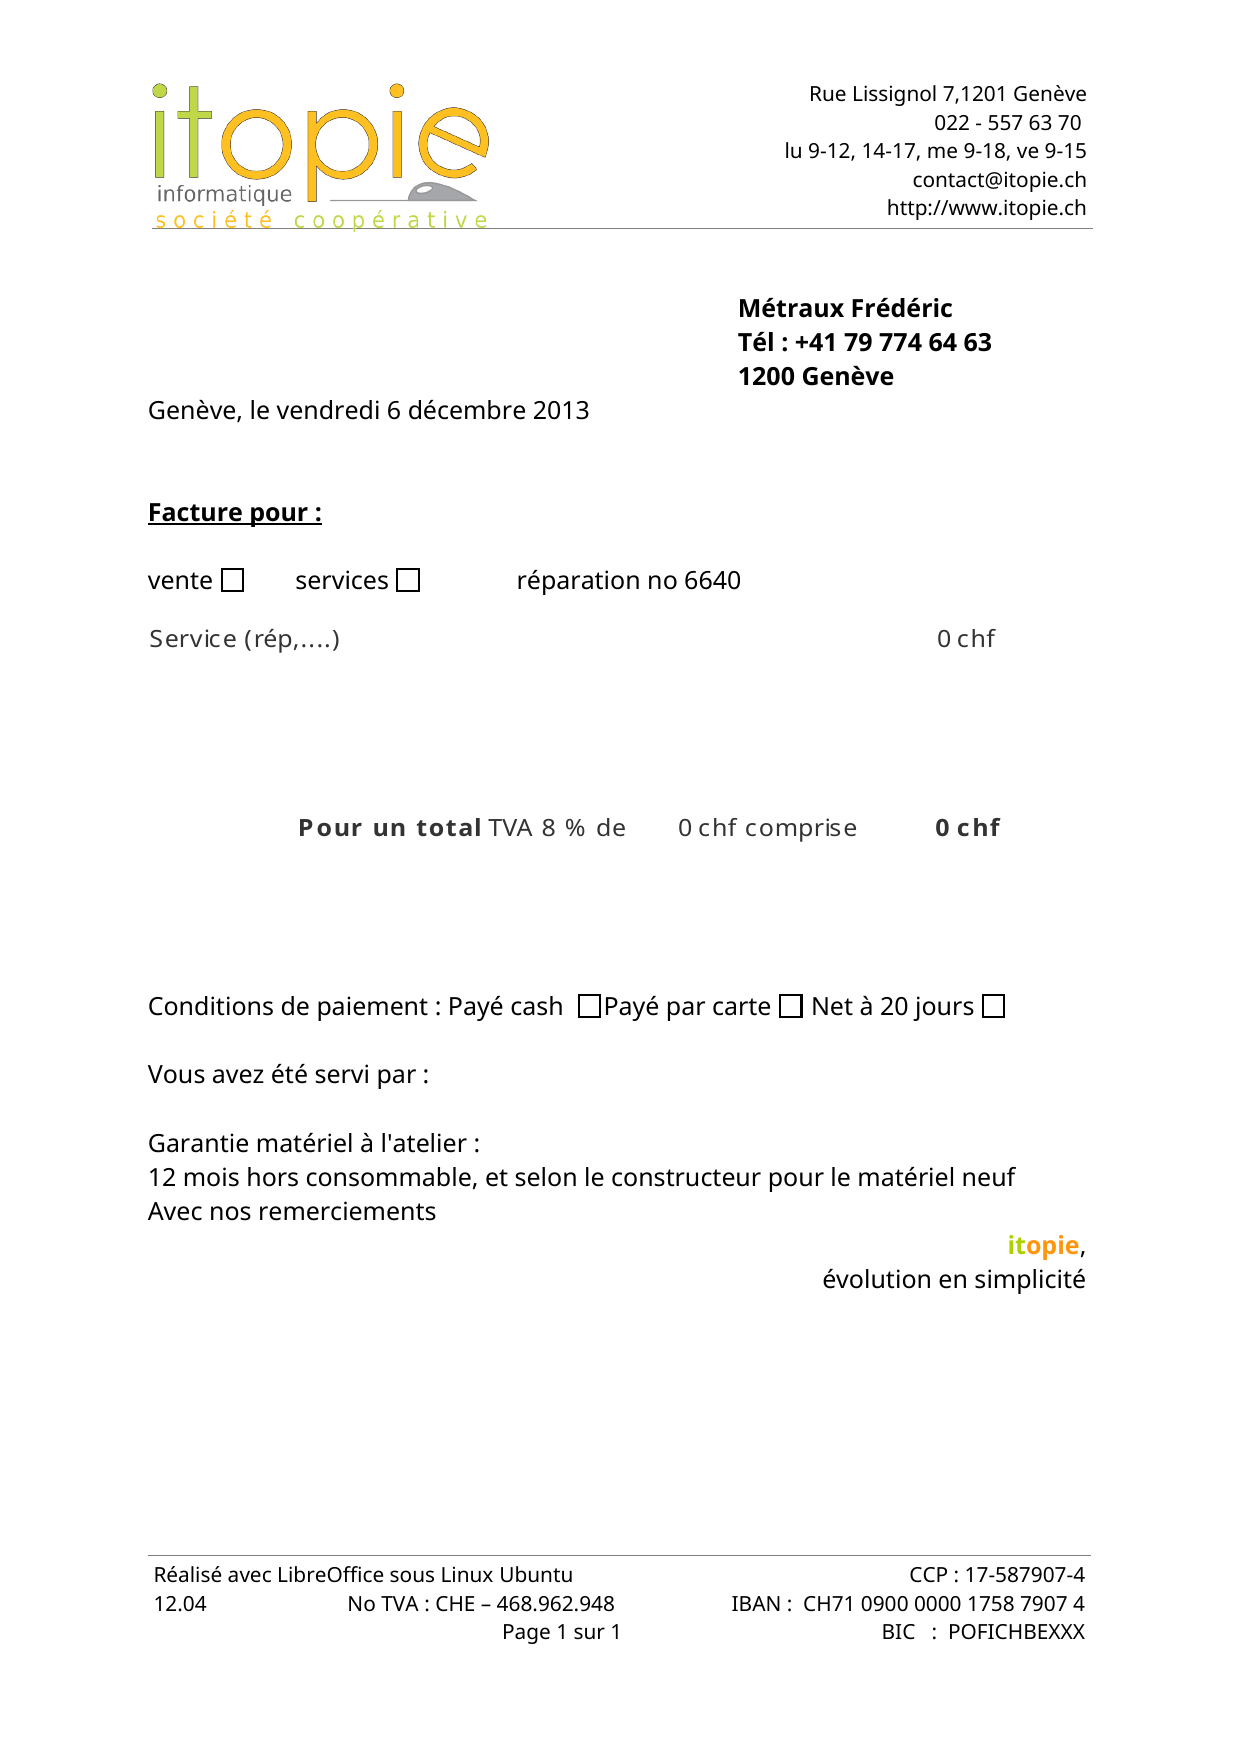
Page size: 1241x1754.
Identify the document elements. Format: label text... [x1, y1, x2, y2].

text vente services réparation no 6640 [148, 563, 1093, 597]
text Genève, le vendredi 6 décembre 2013 [148, 392, 1093, 427]
text Avec nos remerciements [148, 1193, 1093, 1227]
text Vous avez été servi par : [148, 1057, 1093, 1091]
text Facture pour : [148, 495, 1093, 529]
picture [138, 72, 500, 244]
text Métraux Frédéric [148, 290, 1093, 324]
text Garantie matériel à l'atelier : [148, 1125, 1093, 1159]
text Tél : +41 79 774 64 63 [148, 324, 1093, 358]
text 12 mois hors consommable, et selon le constructeur pour le matériel neuf [148, 1159, 1093, 1193]
text 1200 Genève [148, 358, 1093, 392]
text Conditions de paiement : Payé cash Payé par carte Net à 20 jours [148, 989, 1093, 1023]
text évolution en simplicité [148, 1262, 1093, 1296]
text itopie, [148, 1227, 1093, 1262]
